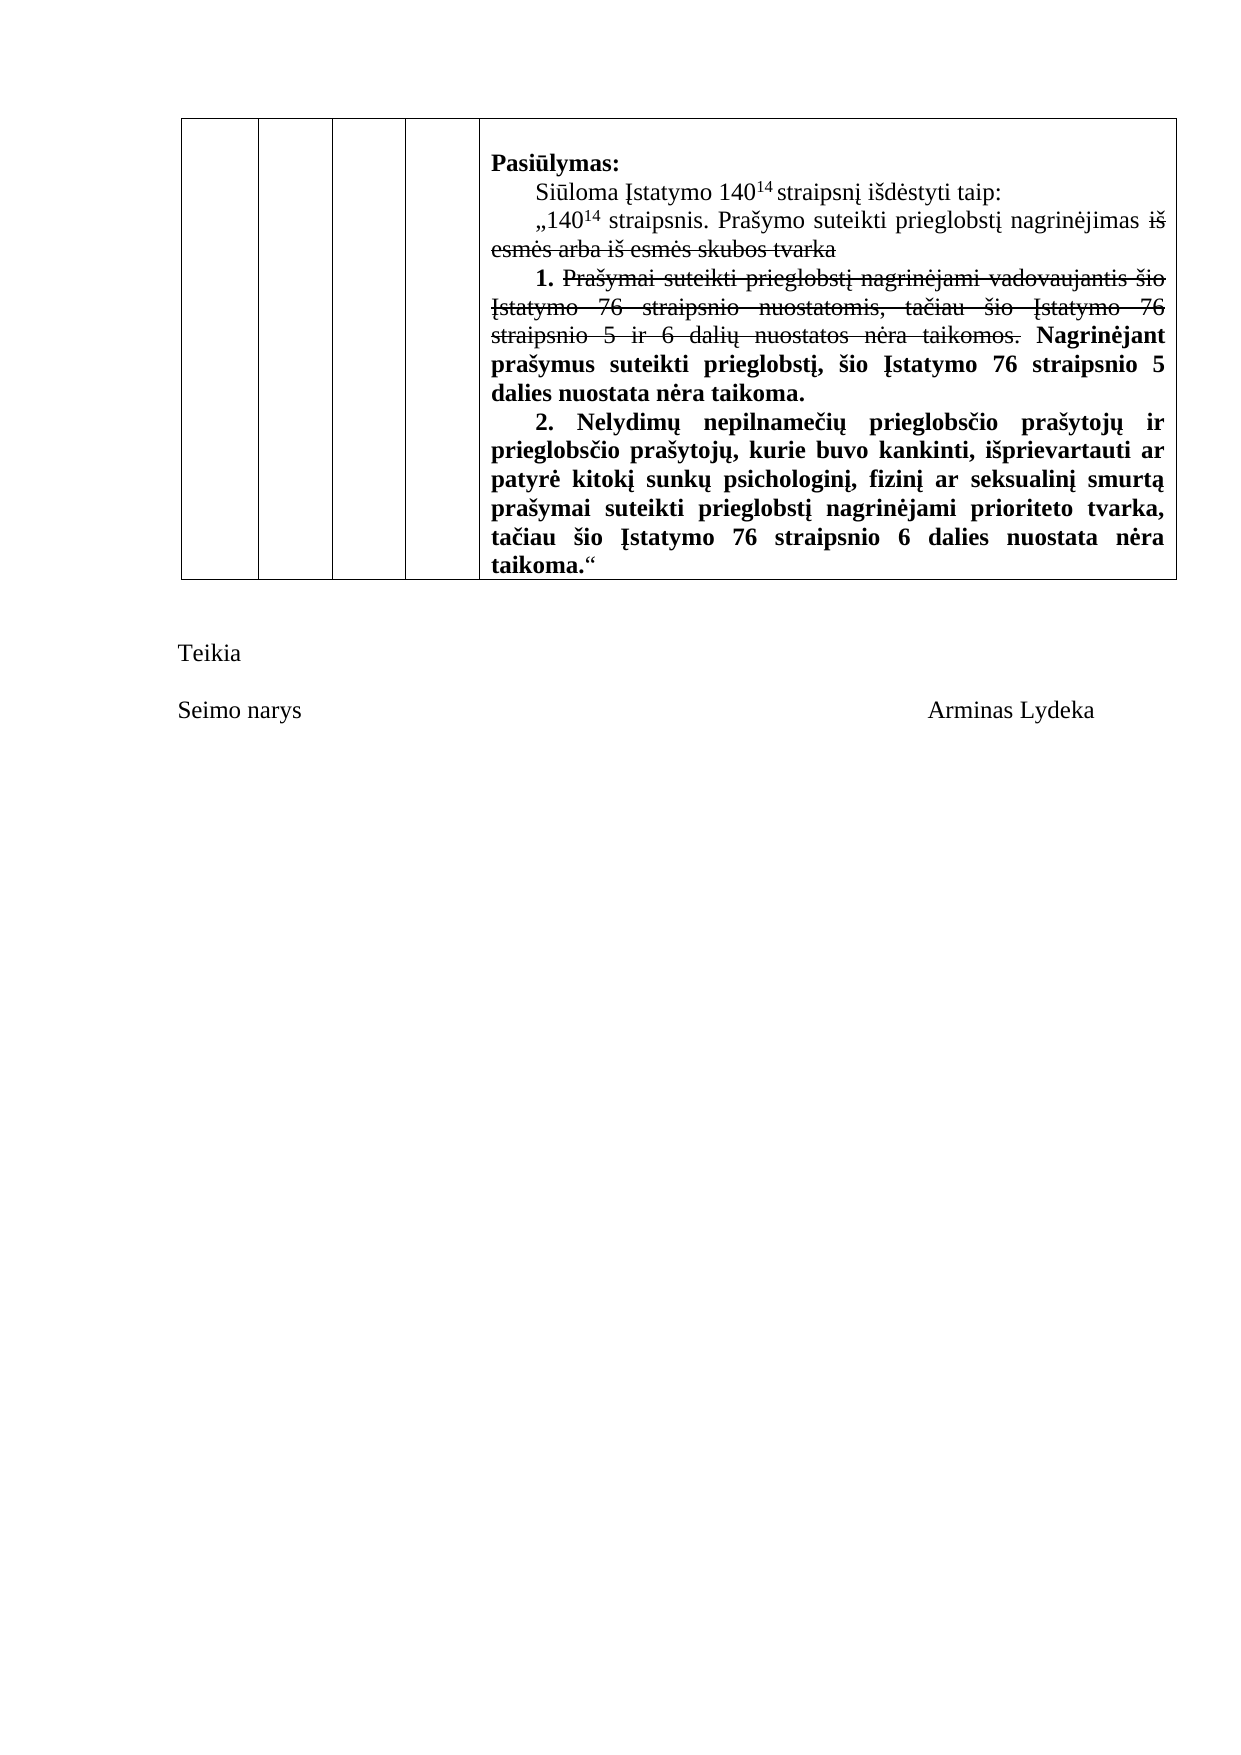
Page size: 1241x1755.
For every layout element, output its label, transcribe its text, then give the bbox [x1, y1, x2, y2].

table_cell [182, 119, 258, 579]
text Seimo narys Arminas Lydeka [177, 695, 1181, 724]
text Teikia [177, 638, 1181, 666]
table_cell [259, 119, 332, 579]
table_cell [333, 119, 405, 579]
table_cell [406, 119, 479, 579]
table_cell Pasiūlymas: Siūloma Įstatymo 14014 straipsnį išdėstyti taip: „14014 straipsnis. Prašymo suteikti prieglobstį nagrinėjimas iš esmės arba iš esmės skubos tvarka 1. Prašymai suteikti prieglobstį nagrinėjami vadovaujantis šio Įstatymo 76 straipsnio nuostatomis, tačiau šio Įstatymo 76 straipsnio 5 ir 6 dalių nuostatos nėra taikomos. Nagrinėjant prašymus suteikti prieglobstį, šio Įstatymo 76 straipsnio 5 dalies nuostata nėra taikoma. 2. Nelydimų nepilnamečių prieglobsčio prašytojų ir prieglobsčio prašytojų, kurie buvo kankinti, išprievartauti ar patyrė kitokį sunkų psichologinį, fizinį ar seksualinį smurtą prašymai suteikti prieglobstį nagrinėjami prioriteto tvarka, tačiau šio Įstatymo 76 straipsnio 6 dalies nuostata nėra taikoma.“ [480, 119, 1176, 579]
